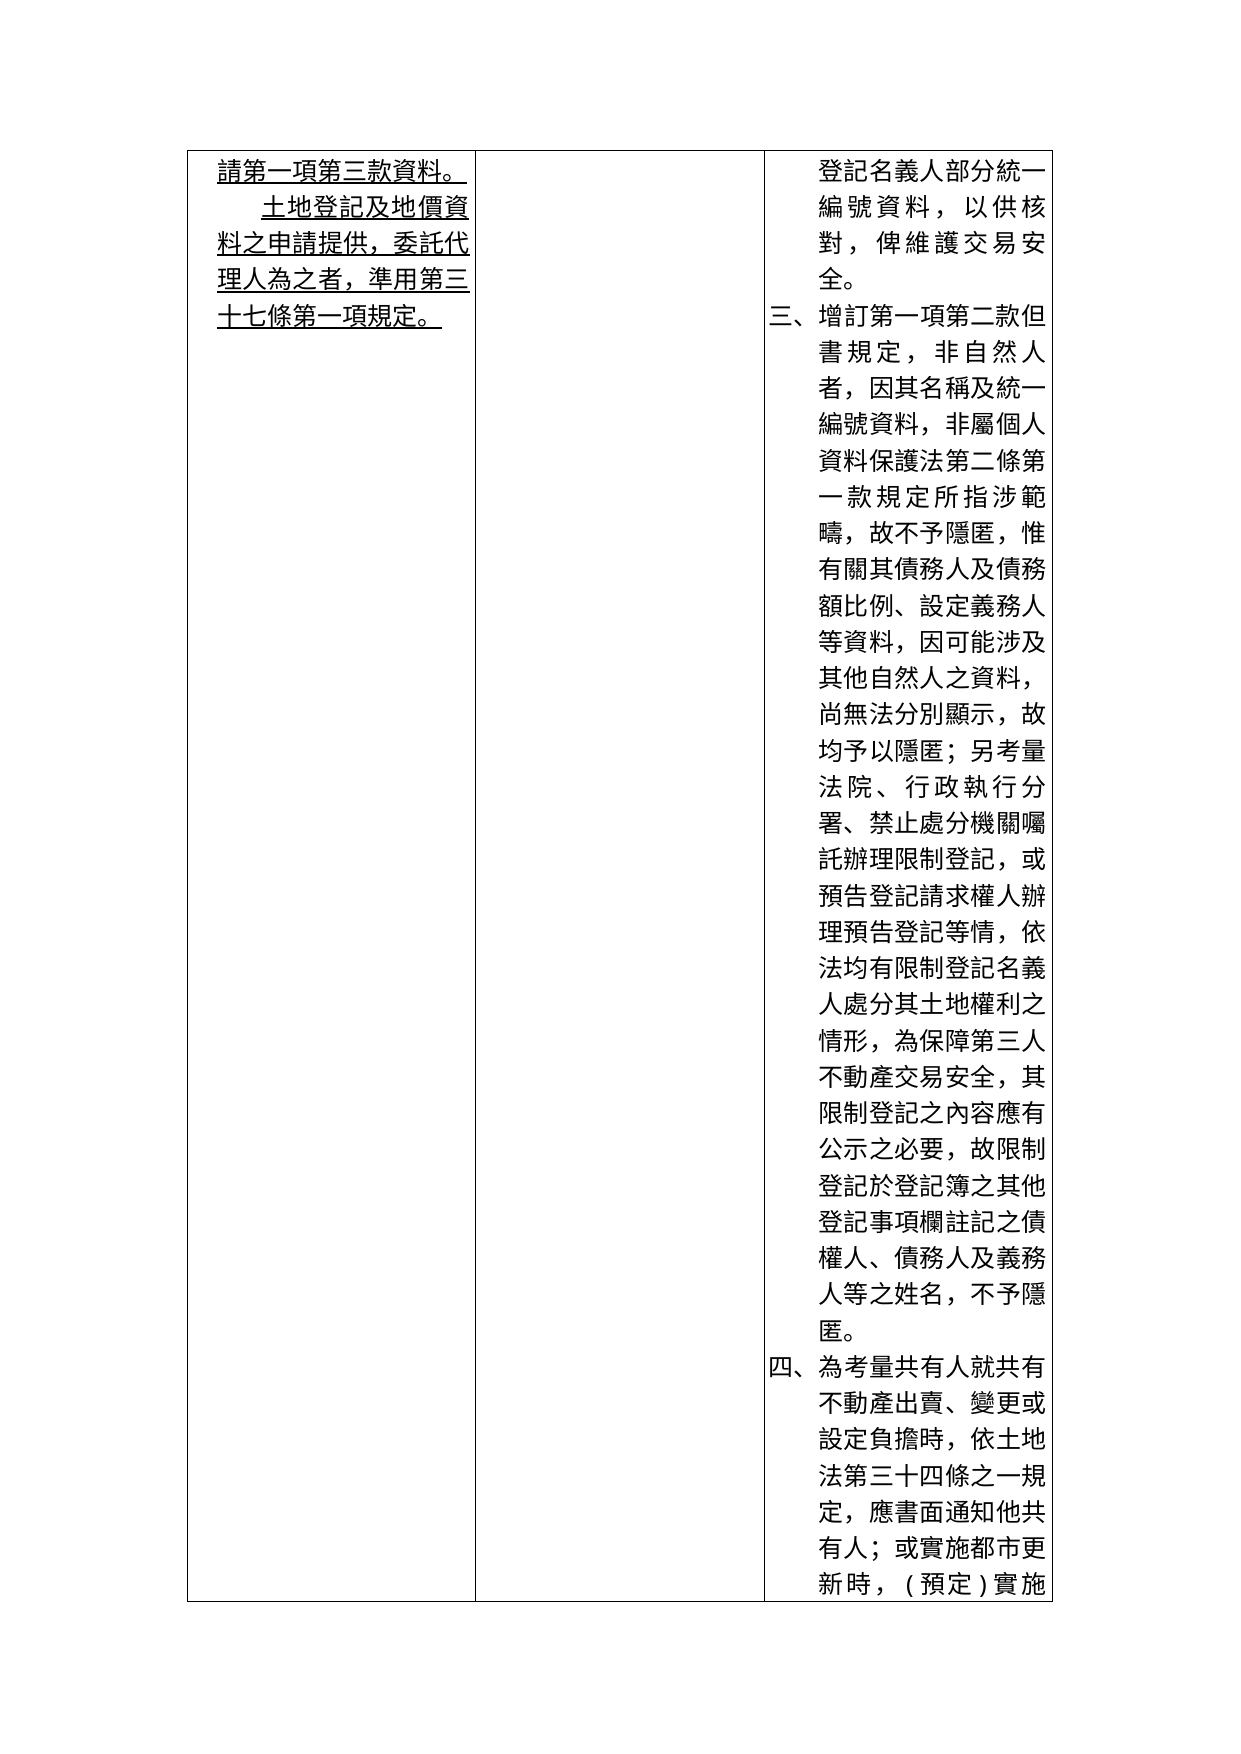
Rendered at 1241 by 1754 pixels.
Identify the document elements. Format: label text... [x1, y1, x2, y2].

table_cell [476, 151, 764, 1601]
table_cell 請第一項第三款資料。 土地登記及地價資料之申請提供，委託代理人為之者，準用第三十七條第一項規定。 [188, 151, 475, 1601]
table_cell 登記名義人部分統一編號資料，以供核對，俾維護交易安全。 三、增訂第一項第二款但書規定，非自然人者，因其名稱及統一編號資料，非屬個人資料保護法第二條第一款規定所指涉範疇，故不予隱匿，惟有關其債務人及債務額比例、設定義務人等資料，因可能涉及其他自然人之資料，尚無法分別顯示，故均予以隱匿；另考量法院、行政執行分署、禁止處分機關囑託辦理限制登記，或預告登記請求權人辦理預告登記等情，依法均有限制登記名義人處分其土地權利之情形，為保障第三人不動產交易安全，其限制登記之內容應有公示之必要，故限制登記於登記簿之其他登記事項欄註記之債權人、債務人及義務人等之姓名，不予隱匿。 四、為考量共有人就共有不動產出賣、變更或設定負擔時，依土地法第三十四條之一規定，應書面通知他共有人；或實施都市更新時，(預定)實施 [765, 151, 1052, 1601]
